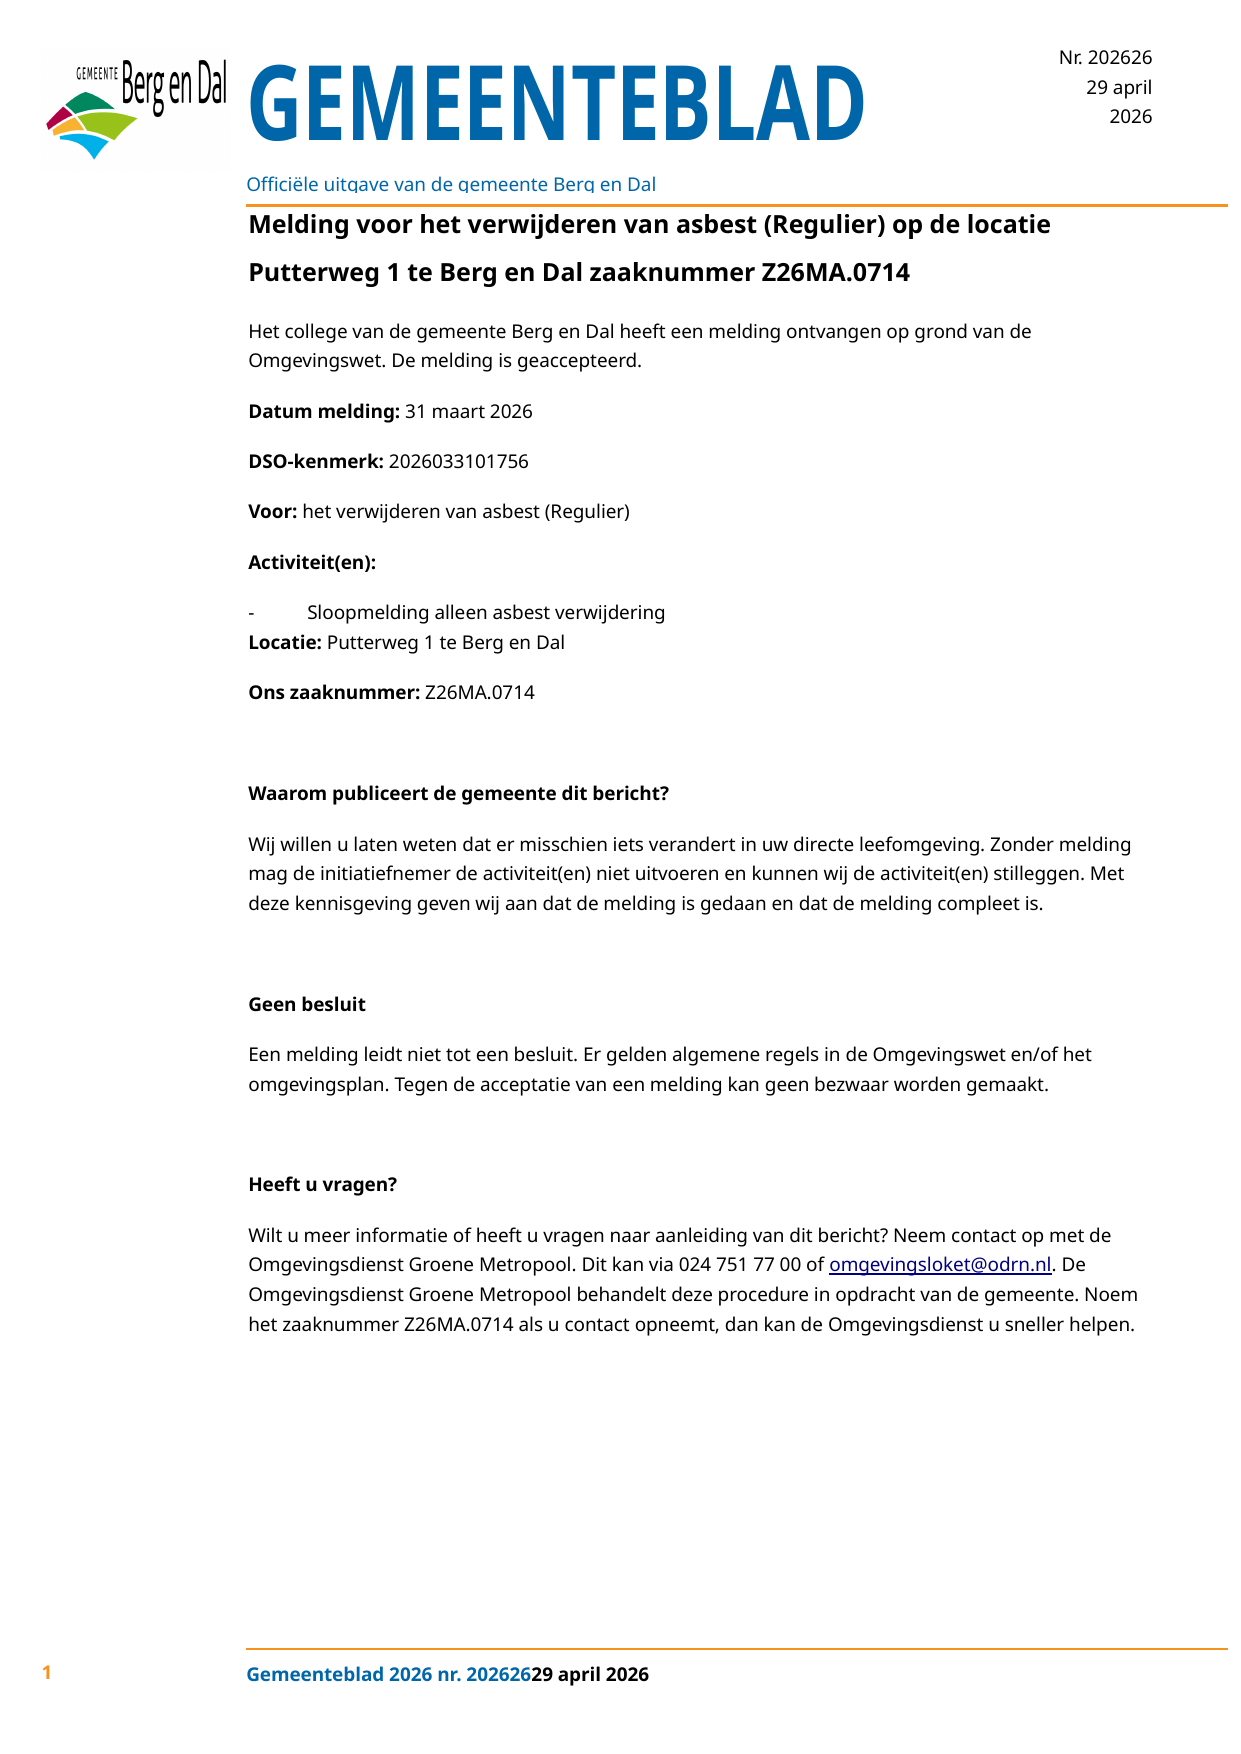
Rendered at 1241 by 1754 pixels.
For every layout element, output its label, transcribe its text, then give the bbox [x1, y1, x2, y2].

picture [41, 47, 231, 172]
text Heeft u vragen? [248, 1172, 1152, 1197]
list Sloopmelding alleen asbest verwijdering [248, 599, 1152, 625]
text Voor: het verwijderen van asbest (Regulier) [248, 499, 1152, 524]
text DSO-kenmerk: 2026033101756 [248, 448, 1152, 474]
text Datum melding: 31 maart 2026 [248, 398, 1152, 424]
text Een melding leidt niet tot een besluit. Er gelden algemene regels in de Omgevingswet en/of het omgevingsplan. Tegen de acceptatie van een melding kan geen bezwaar worden gemaakt. [248, 1041, 1152, 1097]
text Melding voor het verwijderen van asbest (Regulier) op de locatie Putterweg 1 te Berg en Dal zaaknummer Z26MA.0714 [248, 207, 1152, 288]
text Geen besluit [248, 991, 1152, 1017]
text Het college van de gemeente Berg en Dal heeft een melding ontvangen op grond van de Omgevingswet. De melding is geaccepteerd. [248, 318, 1152, 373]
text Ons zaaknummer: Z26MA.0714 [248, 679, 1152, 705]
text Locatie: Putterweg 1 te Berg en Dal [248, 629, 1152, 655]
text Wij willen u laten weten dat er misschien iets verandert in uw directe leefomgeving. Zonder melding mag de initiatiefnemer de activiteit(en) niet uitvoeren en kunnen wij de activiteit(en) stilleggen. Met deze kennisgeving geven wij aan dat de melding is gedaan en dat de melding compleet is. [248, 831, 1152, 916]
text Waarom publiceert de gemeente dit bericht? [248, 780, 1152, 806]
text Activiteit(en): [248, 549, 1152, 575]
text Wilt u meer informatie of heeft u vragen naar aanleiding van dit bericht? Neem contact op met de Omgevingsdienst Groene Metropool. Dit kan via 024 751 77 00 of omgevingsloket@odrn.nl. De Omgevingsdienst Groene Metropool behandelt deze procedure in opdracht van de gemeente. Noem het zaaknummer Z26MA.0714 als u contact opneemt, dan kan de Omgevingsdienst u sneller helpen. [248, 1222, 1152, 1337]
